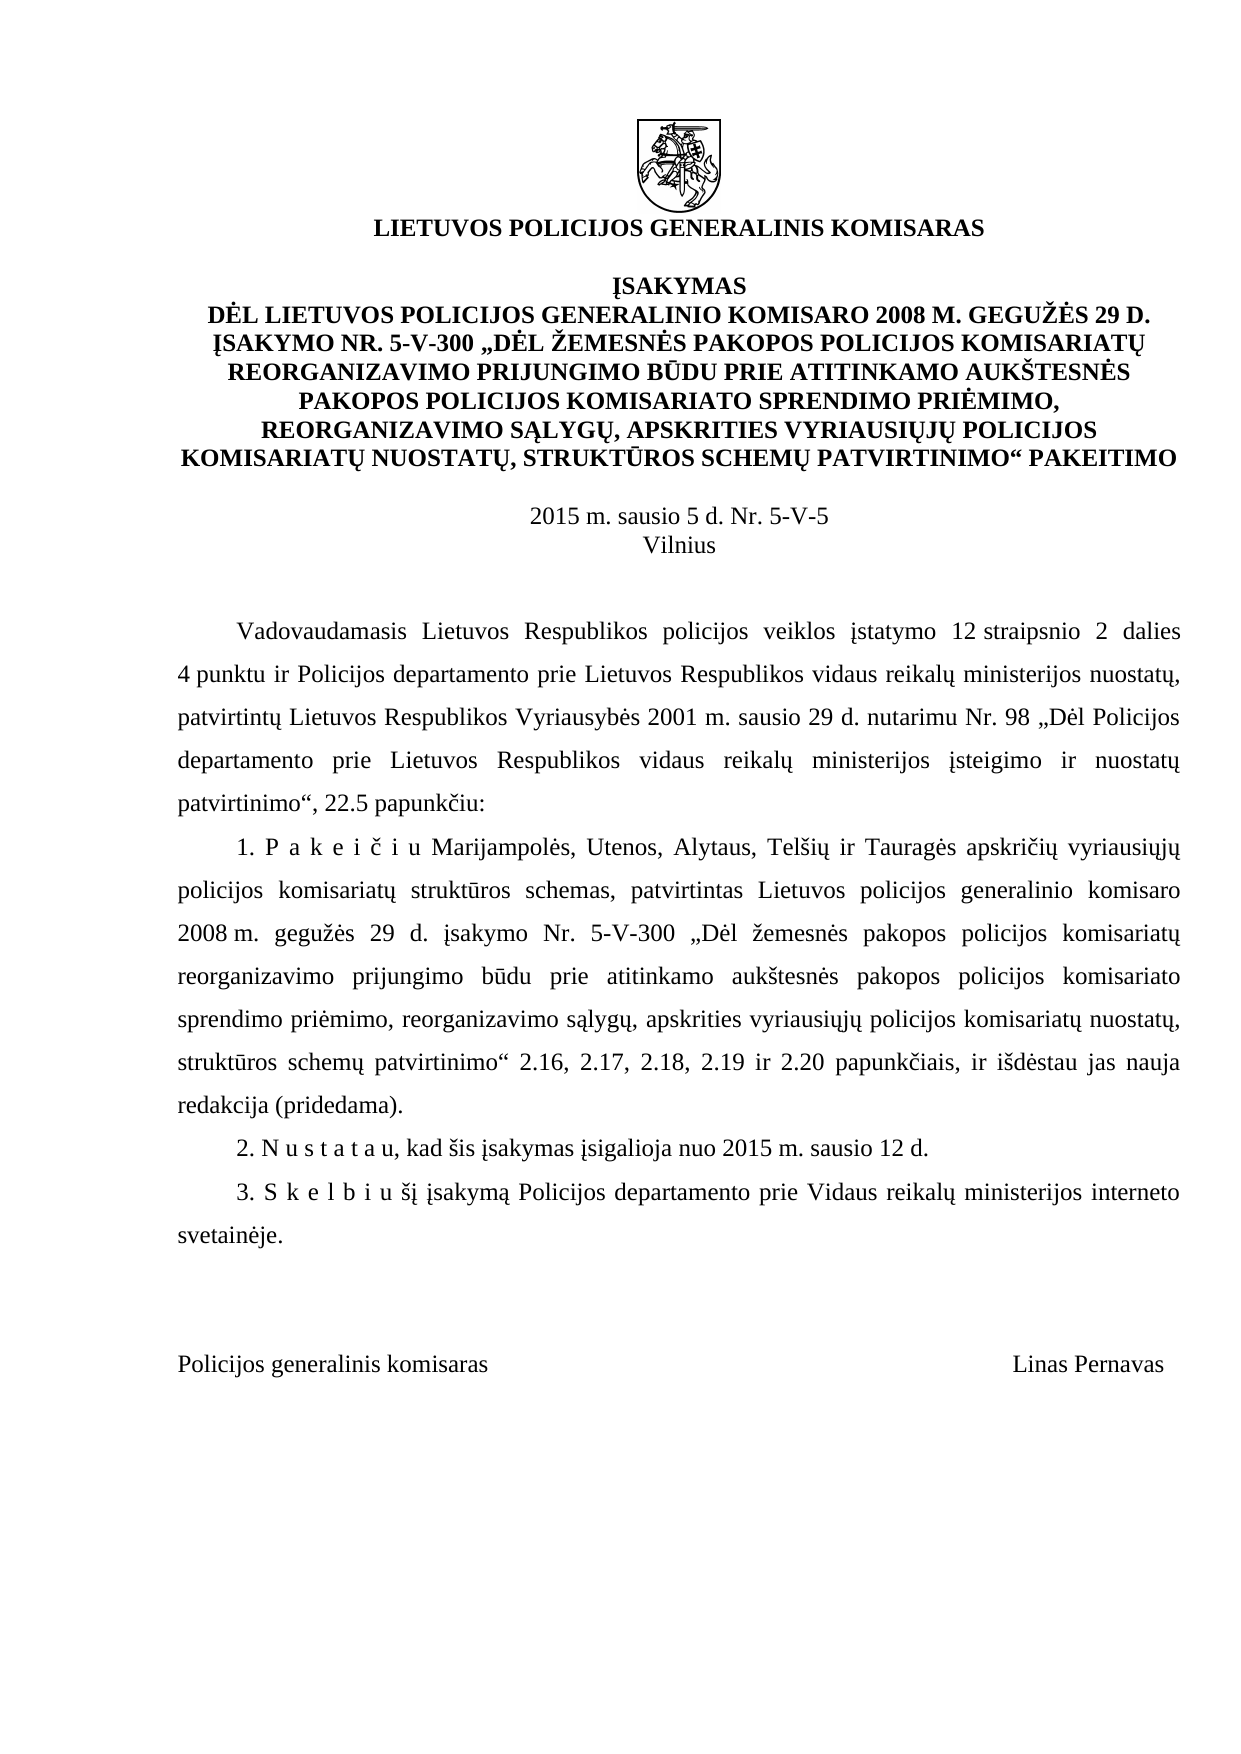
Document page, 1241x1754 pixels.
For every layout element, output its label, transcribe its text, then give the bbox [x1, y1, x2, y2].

text Vadovaudamasis Lietuvos Respublikos policijos veiklos įstatymo 12 straipsnio 2 dalies 4 punktu ir Policijos departamento prie Lietuvos Respublikos vidaus reikalų ministerijos nuostatų, patvirtintų Lietuvos Respublikos Vyriausybės 2001 m. sausio 29 d. nutarimu Nr. 98 „Dėl Policijos departamento prie Lietuvos Respublikos vidaus reikalų ministerijos įsteigimo ir nuostatų patvirtinimo“, 22.5 papunkčiu: [177, 616, 1181, 817]
text 1. P a k e i č i u Marijampolės, Utenos, Alytaus, Telšių ir Tauragės apskričių vyriausiųjų policijos komisariatų struktūros schemas, patvirtintas Lietuvos policijos generalinio komisaro 2008 m. gegužės 29 d. įsakymo Nr. 5-V-300 „Dėl žemesnės pakopos policijos komisariatų reorganizavimo prijungimo būdu prie atitinkamo aukštesnės pakopos policijos komisariato sprendimo priėmimo, reorganizavimo sąlygų, apskrities vyriausiųjų policijos komisariatų nuostatų, struktūros schemų patvirtinimo“ 2.16, 2.17, 2.18, 2.19 ir 2.20 papunkčiais, ir išdėstau jas nauja redakcija (pridedama). [177, 832, 1181, 1119]
text LIETUVOS POLICIJOS GENERALINIS KOMISARAS [177, 213, 1181, 242]
text Policijos generalinis komisaras Linas Pernavas [177, 1349, 1181, 1378]
text 2015 m. sausio 5 d. Nr. 5-V-5 [177, 501, 1181, 530]
text Vilnius [177, 530, 1181, 558]
text 3. S k e l b i u šį įsakymą Policijos departamento prie Vidaus reikalų ministerijos interneto svetainėje. [177, 1177, 1181, 1248]
text DĖL LIETUVOS POLICIJOS GENERALINIO KOMISARO 2008 M. GEGUŽĖS 29 D. ĮSAKYMO NR. 5-V-300 „DĖL ŽEMESNĖS PAKOPOS POLICIJOS KOMISARIATŲ REORGANIZAVIMO PRIJUNGIMO BŪDU PRIE ATITINKAMO AUKŠTESNĖS PAKOPOS POLICIJOS KOMISARIATO SPRENDIMO PRIĖMIMO, REORGANIZAVIMO SĄLYGŲ, APSKRITIES VYRIAUSIŲJŲ POLICIJOS KOMISARIATŲ NUOSTATŲ, STRUKTŪROS SCHEMŲ PATVIRTINIMO“ PAKEITIMO [177, 300, 1181, 472]
text ĮSAKYMAS [177, 271, 1181, 300]
text 2. N u s t a t a u, kad šis įsakymas įsigalioja nuo 2015 m. sausio 12 d. [177, 1133, 1181, 1162]
